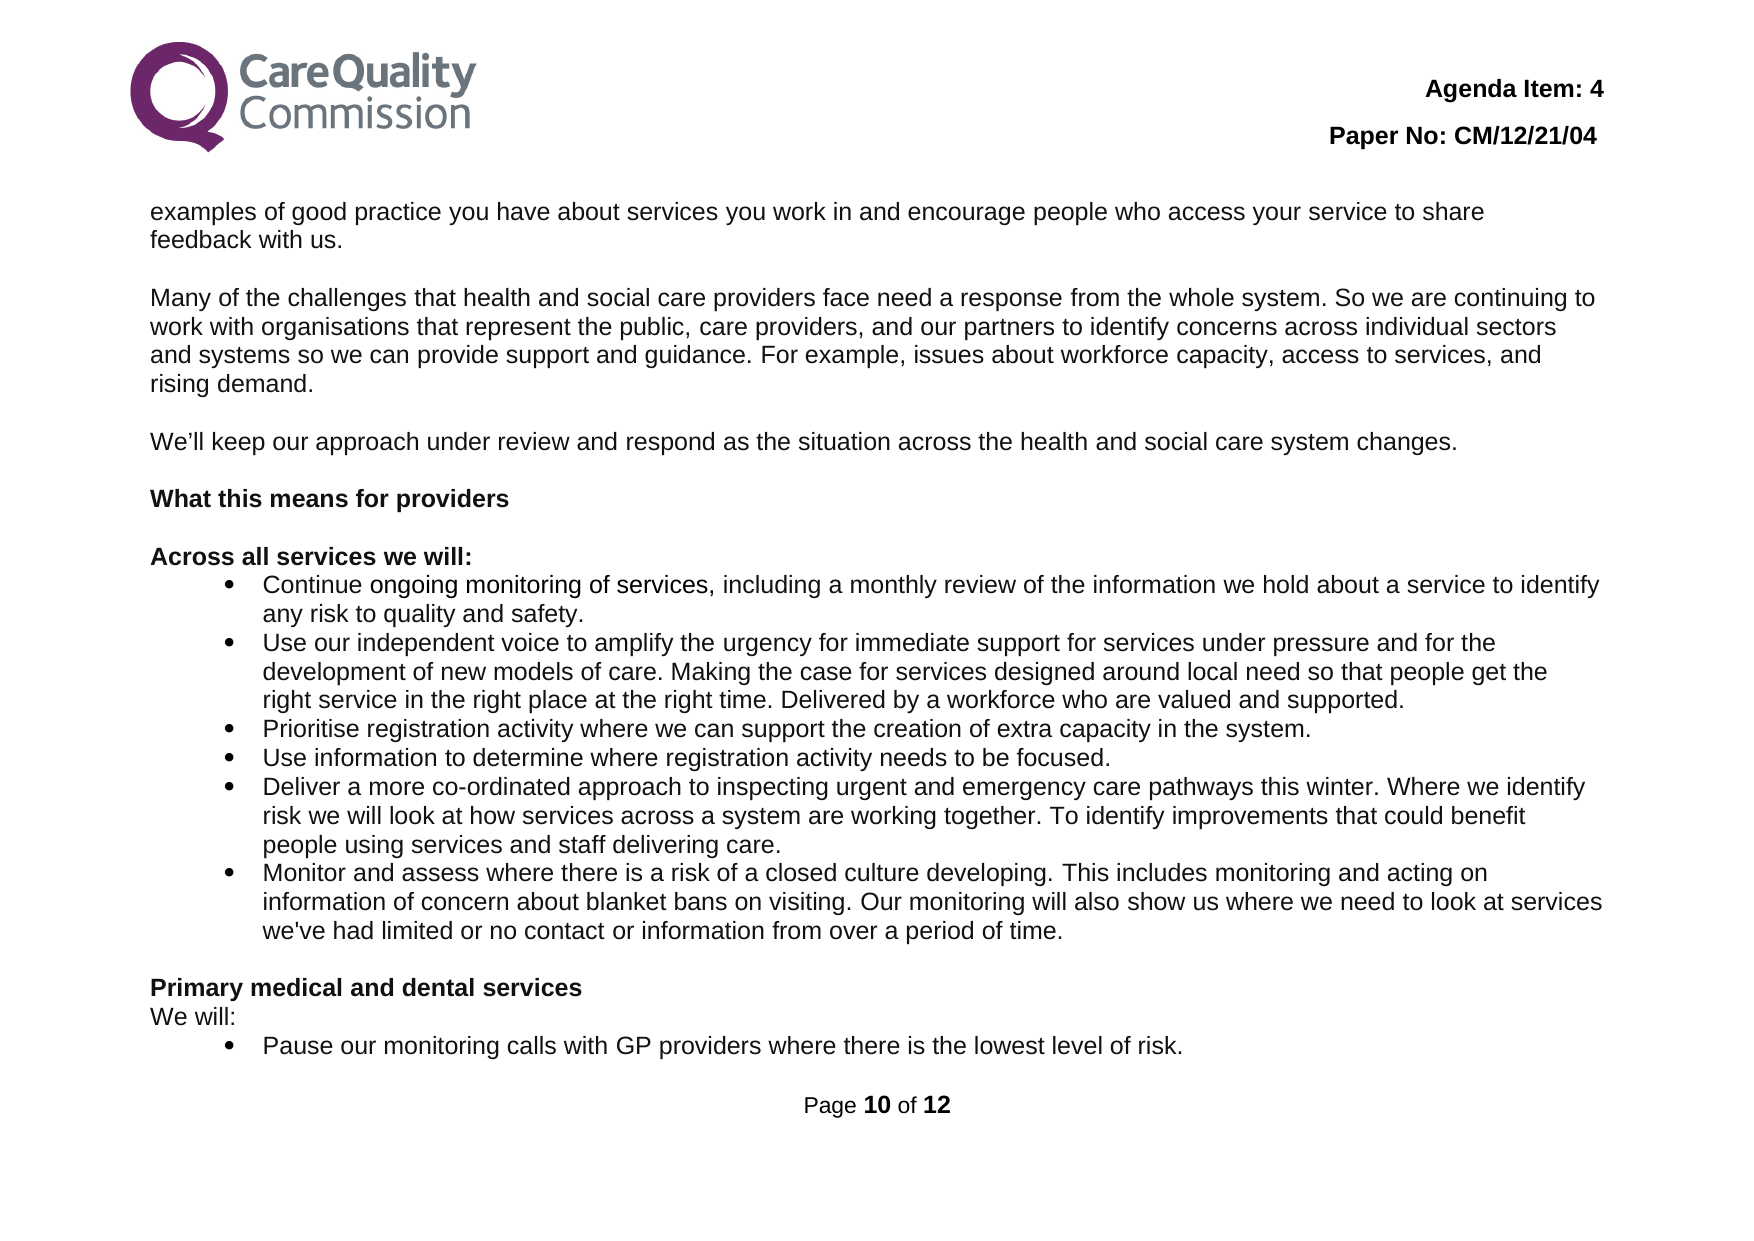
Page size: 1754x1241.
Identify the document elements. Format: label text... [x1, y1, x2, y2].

text Many of the challenges that health and social care providers face need a response from the whole system. So we are continuing to work with organisations that represent the public, care providers, and our partners to identify concerns across individual sectors and systems so we can provide support and guidance. For example, issues about workforce capacity, access to services, and rising demand. [150, 283, 1604, 398]
list Deliver a more co-ordinated approach to inspecting urgent and emergency care pathways this winter. Where we identify risk we will look at how services across a system are working together. To identify improvements that could benefit people using services and staff delivering care. [225, 772, 1604, 858]
text We’ll keep our approach under review and respond as the situation across the health and social care system changes. [150, 427, 1604, 455]
text Across all services we will: [150, 513, 1604, 570]
list Use information to determine where registration activity needs to be focused. [225, 743, 1604, 772]
text examples of good practice you have about services you work in and encourage people who access your service to share feedback with us. [150, 197, 1604, 254]
list Pause our monitoring calls with GP providers where there is the lowest level of risk. [225, 1031, 1604, 1060]
list Use our independent voice to amplify the urgency for immediate support for services under pressure and for the development of new models of care. Making the case for services designed around local need so that people get the right service in the right place at the right time. Delivered by a workforce who are valued and supported. [225, 628, 1604, 714]
text We will: [150, 1002, 1604, 1031]
list Prioritise registration activity where we can support the creation of extra capacity in the system. [225, 714, 1604, 743]
list Monitor and assess where there is a risk of a closed culture developing. This includes monitoring and acting on information of concern about blanket bans on visiting. Our monitoring will also show us where we need to look at services we've had limited or no contact or information from over a period of time. [225, 858, 1604, 945]
list Continue ongoing monitoring of services, including a monthly review of the information we hold about a service to identify any risk to quality and safety. [225, 570, 1604, 628]
text Primary medical and dental services [150, 945, 1604, 1002]
text What this means for providers [150, 455, 1604, 513]
